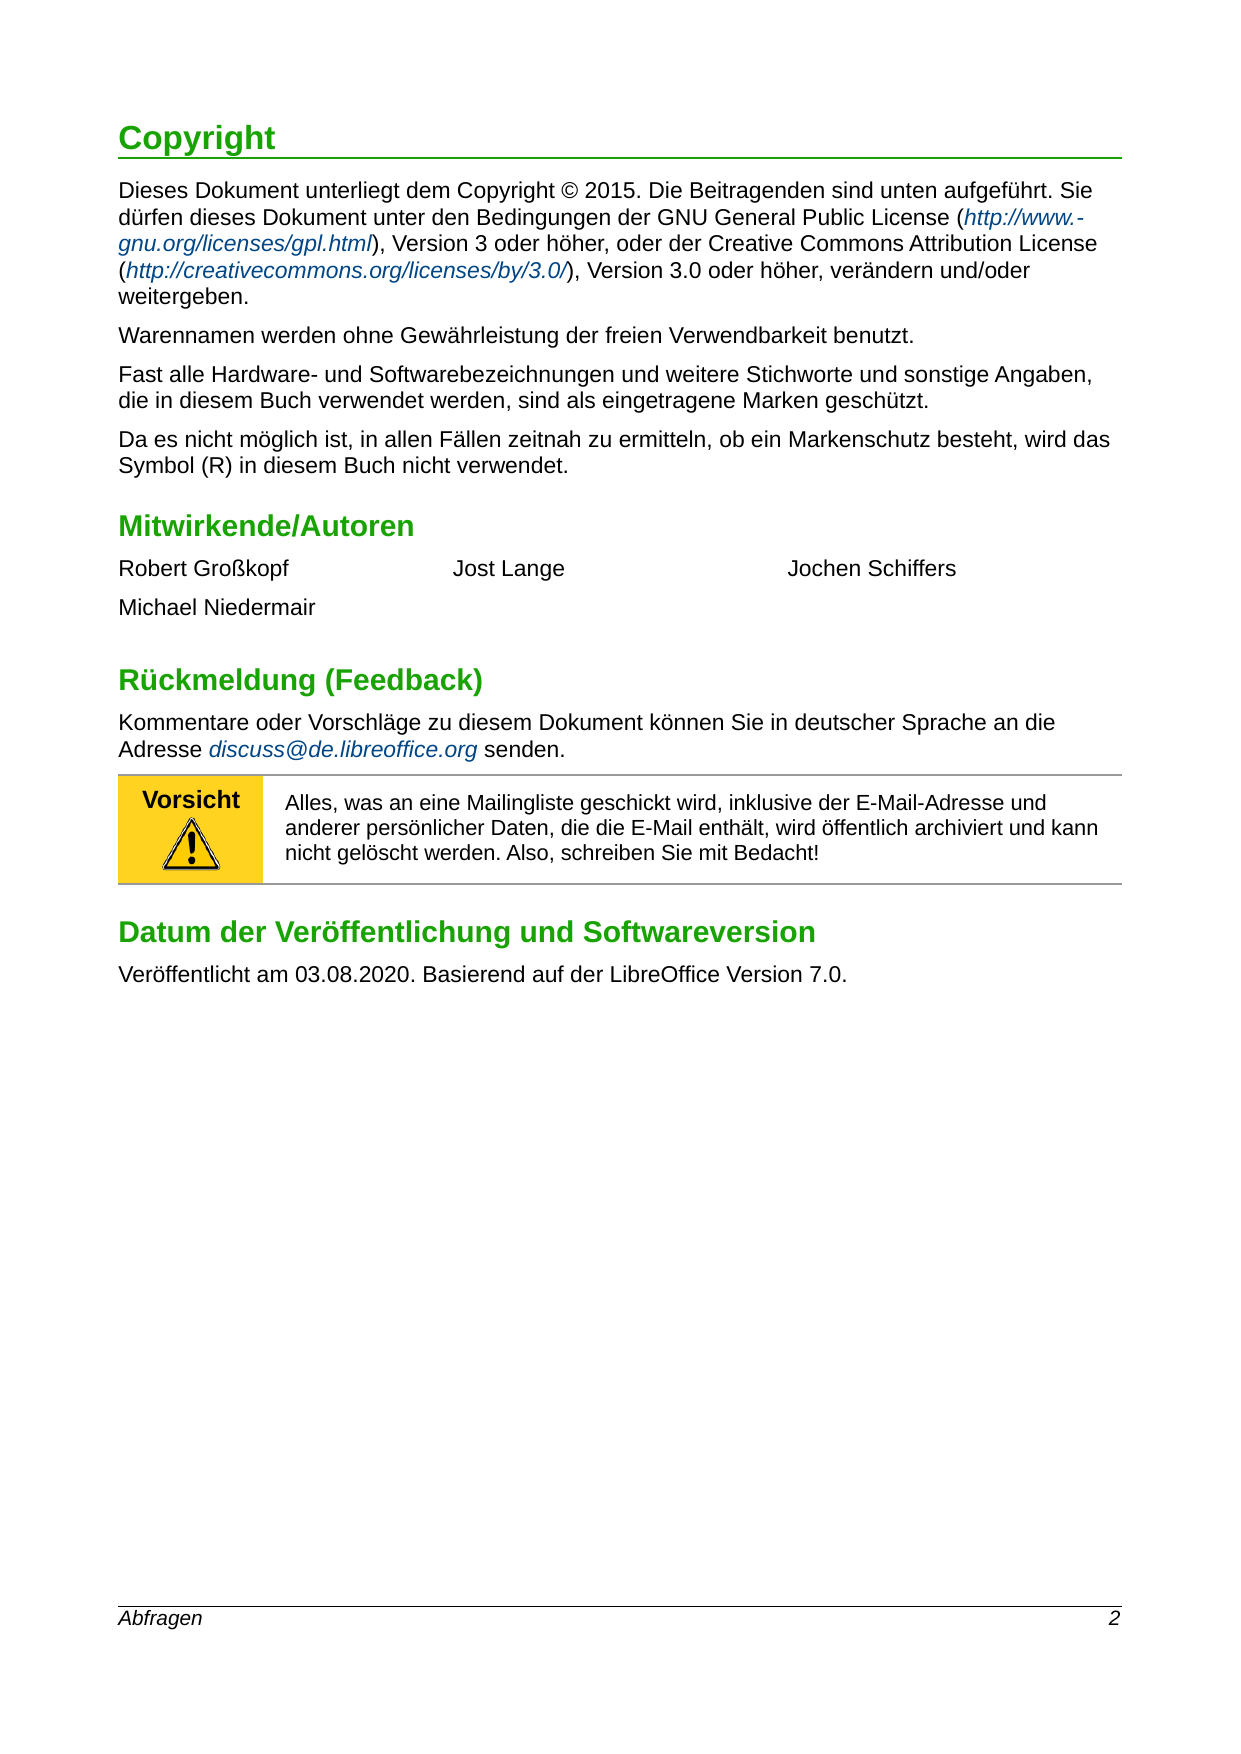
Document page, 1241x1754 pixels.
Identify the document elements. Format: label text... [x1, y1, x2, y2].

table_header Vorsicht [118, 776, 263, 883]
text Rückmeldung (Feedback) [118, 662, 1122, 697]
table_header Robert Großkopf [118, 555, 453, 594]
text Warennamen werden ohne Gewährleistung der freien Verwendbarkeit benutzt. [118, 322, 1122, 348]
table_cell [453, 594, 787, 633]
text Datum der Veröffentlichung und Softwareversion [118, 914, 1122, 949]
table_cell [787, 594, 1122, 633]
table_header Alles, was an eine Mailingliste geschickt wird, inklusive der E-Mail-Adresse und anderer persönlicher Daten, die die E-Mail enthält, wird öffentlich archiviert und kann nicht gelöscht werden. Also, schreiben Sie mit Bedacht! [264, 776, 1122, 883]
text Mitwirkende/Autoren [118, 508, 1122, 543]
table_header Jost Lange [453, 555, 787, 594]
table_header Jochen Schiffers [787, 555, 1122, 594]
table_cell Michael Niedermair [118, 594, 453, 633]
text Kommentare oder Vorschläge zu diesem Dokument können Sie in deutscher Sprache an die Adresse discuss@de.libreoffice.org senden. [118, 709, 1122, 762]
text Dieses Dokument unterliegt dem Copyright © 2015. Die Beitragenden sind unten aufgeführt. Sie dürfen dieses Dokument unter den Bedingungen der GNU General Public License (http://www.­gnu.org/licenses/gpl.html), Version 3 oder höher, oder der Creative Commons Attribution License (http://creativecommons.org/licenses/by/3.0/), Version 3.0 oder höher, verändern und/oder weitergeben. [118, 177, 1122, 309]
text Da es nicht möglich ist, in allen Fällen zeitnah zu ermitteln, ob ein Markenschutz besteht, wird das Symbol (R) in diesem Buch nicht verwendet. [118, 426, 1122, 478]
text Fast alle Hardware- und Softwarebezeichnungen und weitere Stichworte und sonstige Angaben, die in diesem Buch verwendet werden, sind als eingetragene Marken geschützt. [118, 361, 1122, 413]
text Copyright [118, 118, 1122, 157]
text Veröffentlicht am 03.08.2020. Basierend auf der LibreOffice Version 7.0. [118, 961, 1122, 987]
picture [158, 814, 224, 874]
